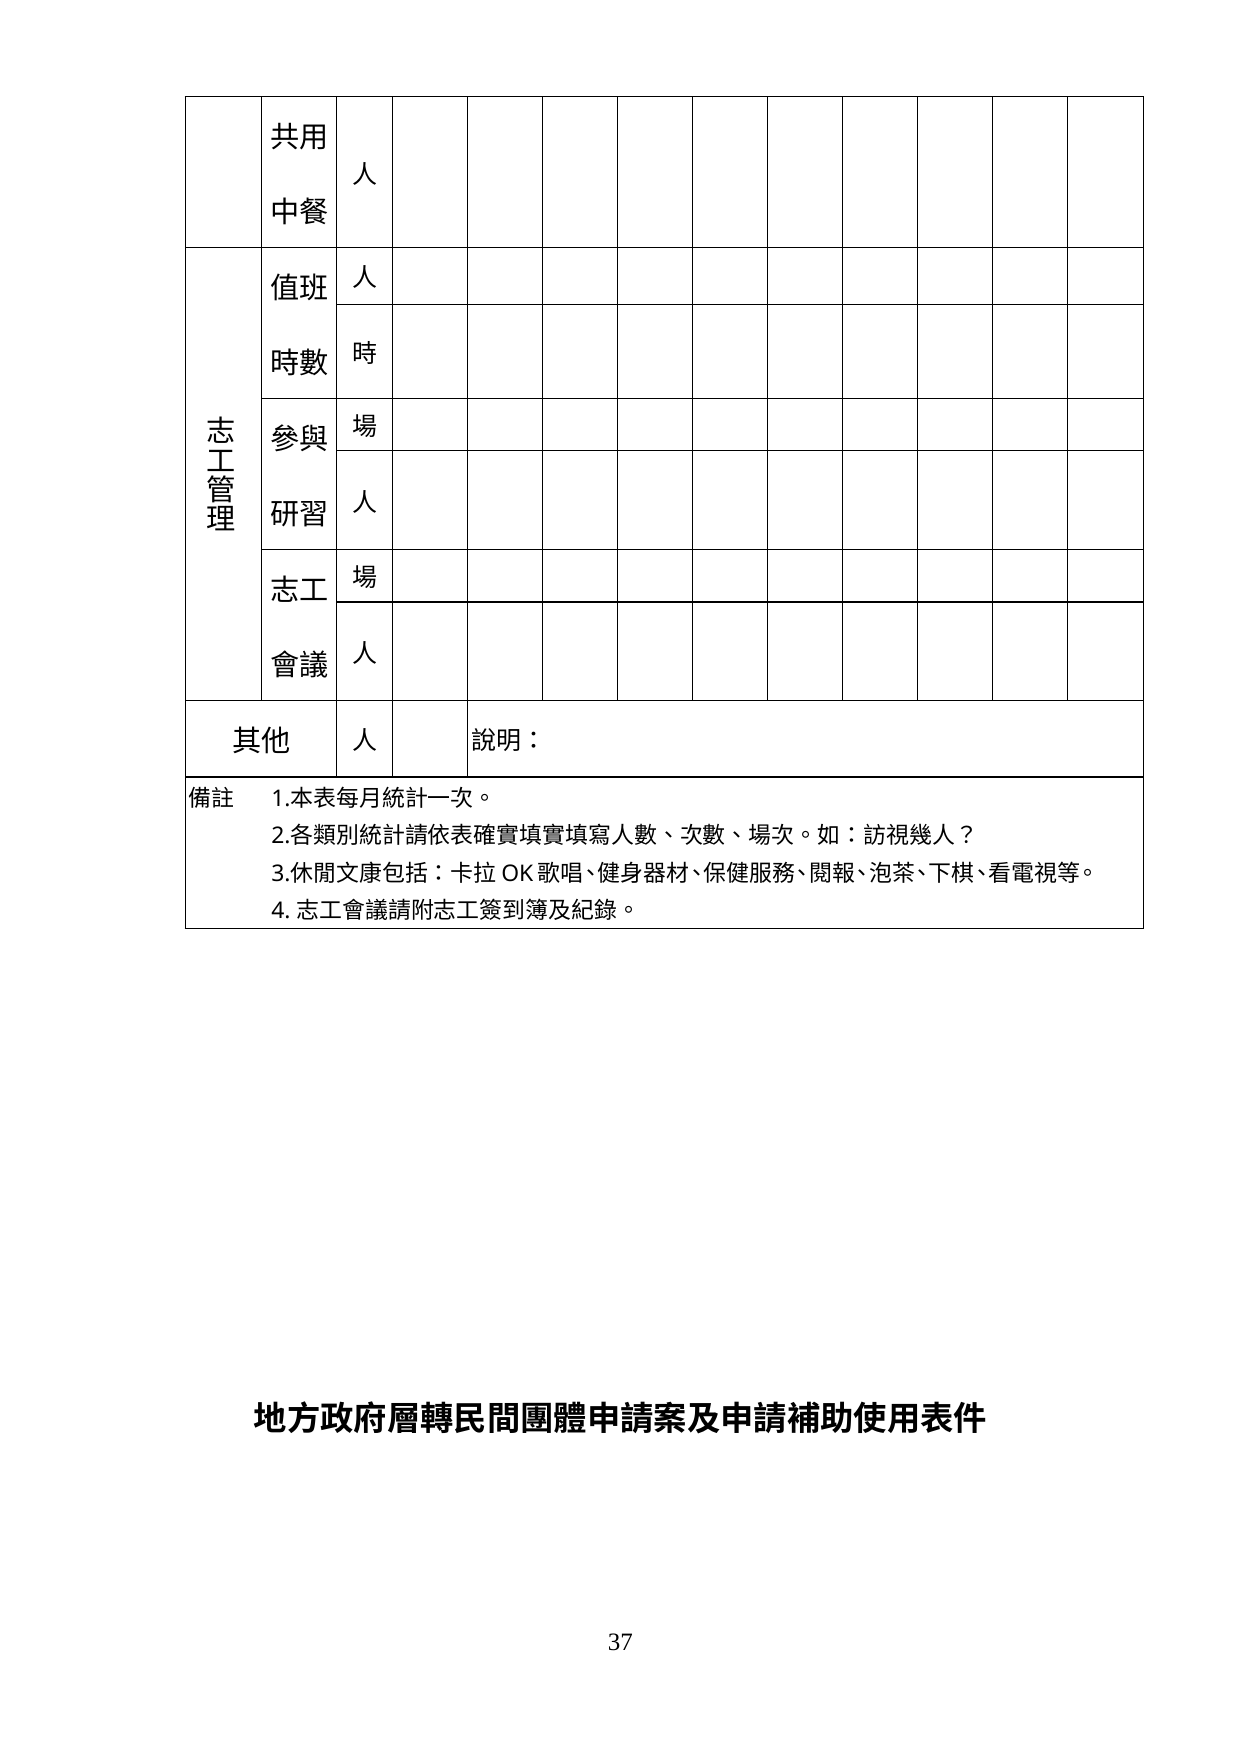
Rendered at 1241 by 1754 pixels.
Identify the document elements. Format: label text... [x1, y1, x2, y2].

table_cell [768, 97, 842, 247]
table_cell [543, 248, 617, 304]
table_cell [393, 701, 467, 776]
table_cell [543, 451, 617, 549]
table_cell 志工會議 [262, 550, 336, 700]
table_cell [918, 305, 992, 398]
table_cell 其他 [186, 701, 336, 776]
table_cell [918, 550, 992, 601]
table_cell 4. 志工會議請附志工簽到簿及紀錄。 [268, 890, 1143, 927]
table_cell [393, 603, 467, 700]
table_cell [768, 305, 842, 398]
table_cell [618, 451, 692, 549]
table_cell [1068, 550, 1143, 601]
table_cell 2.各類別統計請依表確實填實填寫人數、次數、場次。如：訪視幾人？ [268, 815, 1143, 852]
table_cell [993, 305, 1067, 398]
table_cell 人 [337, 97, 392, 247]
table_cell [393, 550, 467, 601]
table_cell [1068, 248, 1143, 304]
table_cell [843, 305, 917, 398]
table_cell [618, 97, 692, 247]
table_cell 人 [337, 603, 392, 700]
table_cell [693, 248, 767, 304]
table_cell [618, 305, 692, 398]
table_cell 場 [337, 550, 392, 601]
table_cell [618, 550, 692, 601]
table_cell [393, 305, 467, 398]
table_cell [468, 451, 542, 549]
table_cell [618, 248, 692, 304]
table_cell [693, 305, 767, 398]
table_cell 人 [337, 701, 392, 776]
table_cell [843, 248, 917, 304]
table_cell [186, 97, 261, 247]
table_cell 值班時數 [262, 248, 336, 398]
table_cell 人 [337, 248, 392, 304]
table_cell [993, 603, 1067, 700]
table_cell [918, 451, 992, 549]
table_cell [768, 399, 842, 450]
table_cell [993, 550, 1067, 601]
table_cell [186, 815, 268, 852]
table_cell [543, 97, 617, 247]
table_cell [918, 603, 992, 700]
table_cell [1068, 451, 1143, 549]
table_cell 說明： [468, 701, 1143, 776]
table_cell [186, 890, 268, 927]
table_cell [543, 550, 617, 601]
table_cell 時 [337, 305, 392, 398]
table_cell [543, 305, 617, 398]
table_cell [768, 451, 842, 549]
table_cell [543, 603, 617, 700]
table_cell [543, 399, 617, 450]
table_cell [693, 603, 767, 700]
table_cell 3.休閒文康包括：卡拉OK歌唱、健身器材、保健服務、閱報、泡茶、下棋、看電視等。 [268, 853, 1143, 890]
table_cell [1068, 97, 1143, 247]
table_cell 志工管理 [186, 248, 261, 700]
table_cell 人 [337, 451, 392, 549]
table_cell [618, 399, 692, 450]
table_cell [393, 399, 467, 450]
table_cell [843, 399, 917, 450]
table_cell [393, 248, 467, 304]
table_cell 場 [337, 399, 392, 450]
table_cell [393, 451, 467, 549]
table_cell [1068, 305, 1143, 398]
table_cell [618, 603, 692, 700]
table_cell [993, 451, 1067, 549]
table_cell 1.本表每月統計一次。 [268, 778, 1143, 815]
table_cell [768, 248, 842, 304]
table_cell [693, 97, 767, 247]
table_cell [186, 853, 268, 890]
table_cell [693, 399, 767, 450]
table_cell [468, 603, 542, 700]
table_cell [918, 248, 992, 304]
table_cell [993, 399, 1067, 450]
table_cell [918, 399, 992, 450]
table_cell [843, 603, 917, 700]
table_cell [1068, 399, 1143, 450]
table_cell [393, 97, 467, 247]
table_cell [843, 97, 917, 247]
table_cell [468, 550, 542, 601]
table_cell [843, 451, 917, 549]
table_cell 共用中餐 [262, 97, 336, 247]
table_cell [843, 550, 917, 601]
table_cell [468, 248, 542, 304]
table_cell [1068, 603, 1143, 700]
table_cell [693, 550, 767, 601]
table_cell [918, 97, 992, 247]
table_cell [693, 451, 767, 549]
table_cell [468, 399, 542, 450]
table_cell [468, 305, 542, 398]
table_cell [768, 603, 842, 700]
table_cell 備註 [186, 778, 268, 815]
table_cell [993, 248, 1067, 304]
table_cell 參與研習 [262, 399, 336, 549]
table_cell [993, 97, 1067, 247]
table_cell [468, 97, 542, 247]
text 地方政府層轉民間團體申請案及申請補助使用表件 [187, 1378, 1053, 1453]
table_cell [768, 550, 842, 601]
